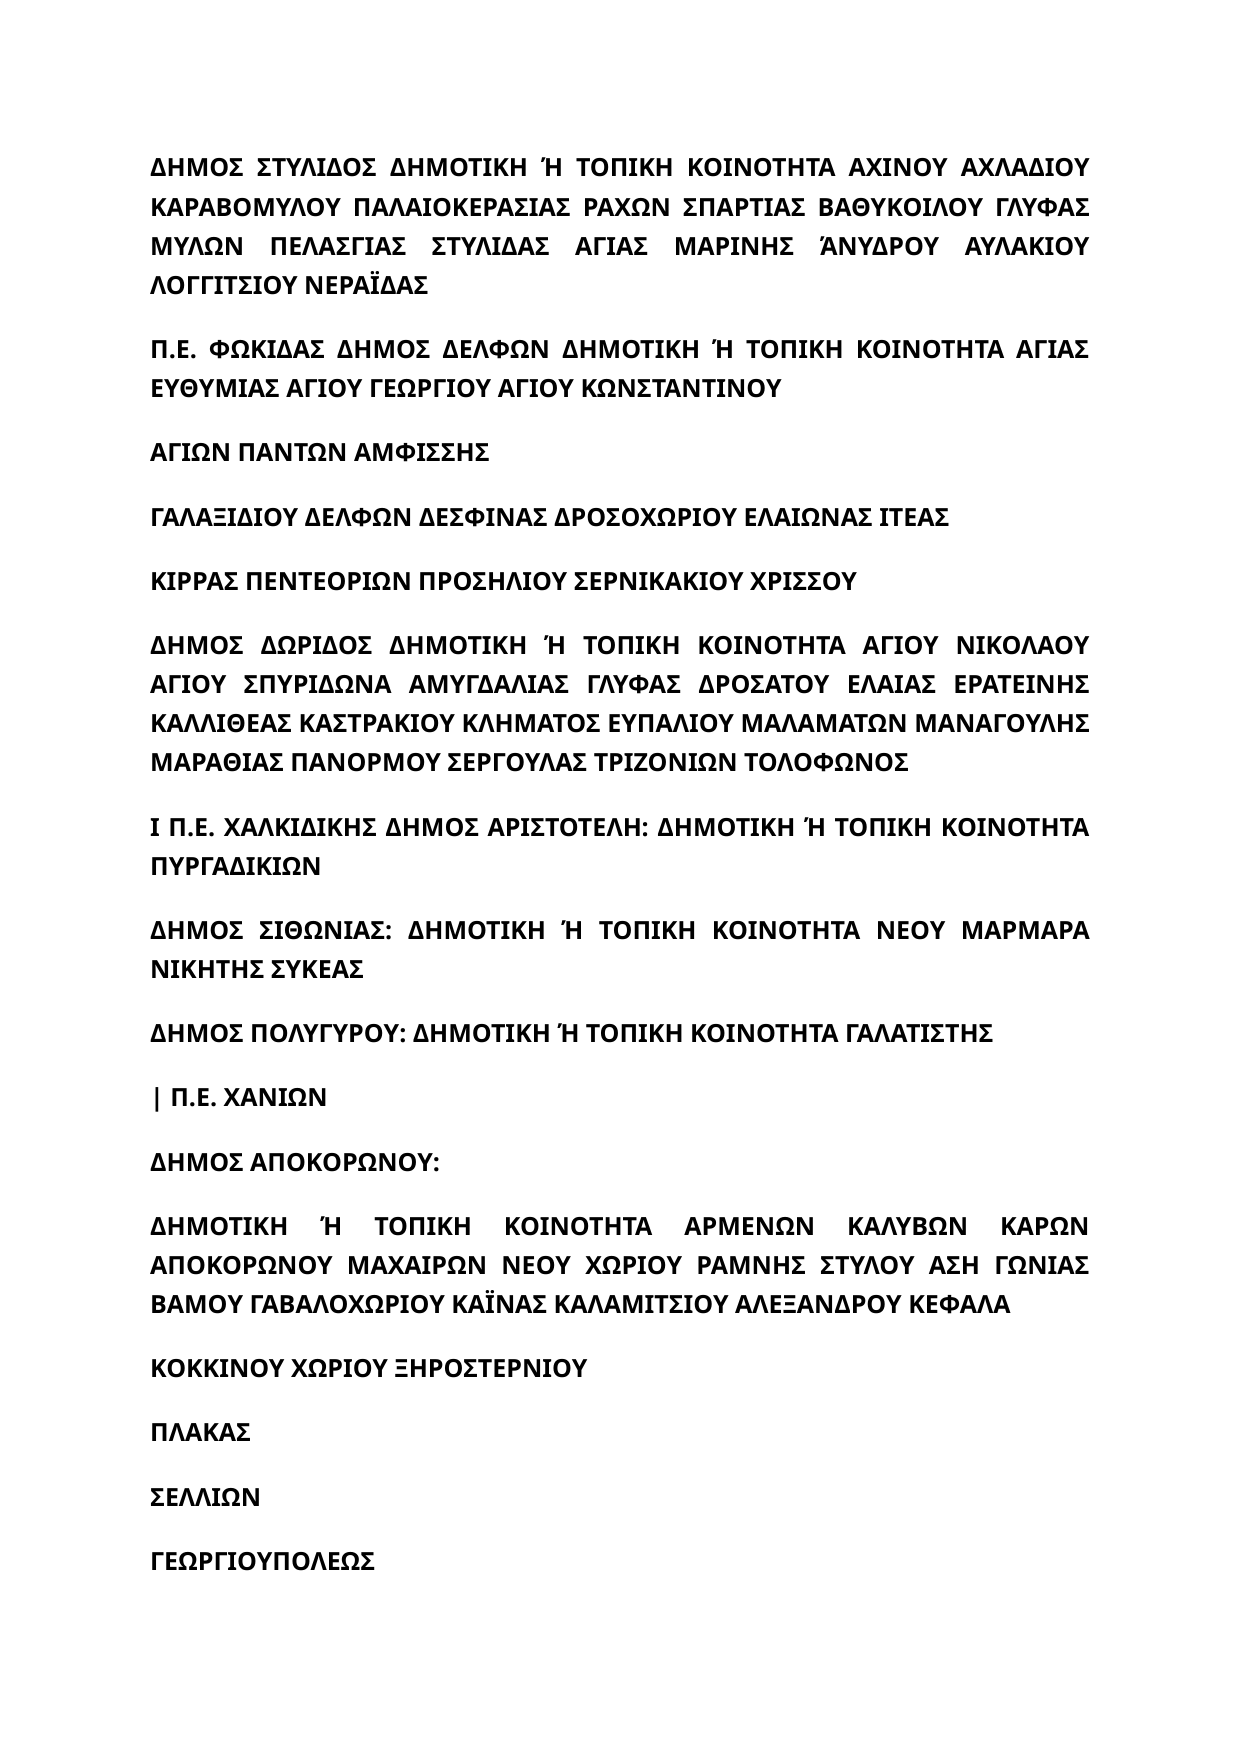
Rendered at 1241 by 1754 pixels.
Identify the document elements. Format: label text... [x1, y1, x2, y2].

text ΚΟΚΚΙΝΟΥ ΧΩΡΙΟΥ ΞΗΡΟΣΤΕΡΝΙΟΥ [150, 1351, 1090, 1385]
text ΓΑΛΑΞΙΔΙΟΥ ΔΕΛΦΩΝ ΔΕΣΦΙΝΑΣ ΔΡΟΣΟΧΩΡΙΟΥ ΕΛΑΙΩΝΑΣ ΙΤΕΑΣ [150, 499, 1090, 533]
text ΓΕΩΡΓΙΟΥΠΟΛΕΩΣ [150, 1543, 1090, 1577]
text ΔΗΜΟΣ ΣΤΥΛΙΔΟΣ ΔΗΜΟΤΙΚΗ Ή ΤΟΠΙΚΗ ΚΟΙΝΟΤΗΤΑ ΑΧΙΝΟΥ ΑΧΛΑΔΙΟΥ ΚΑΡΑΒΟΜΥΛΟΥ ΠΑΛΑΙΟΚΕΡΑΣΙΑΣ ΡΑΧΩΝ ΣΠΑΡΤΙΑΣ ΒΑΘΥΚΟΙΛΟΥ ΓΛΥΦΑΣ ΜΥΛΩΝ ΠΕΛΑΣΓΙΑΣ ΣΤΥΛΙΔΑΣ ΑΓΙΑΣ ΜΑΡΙΝΗΣ ΆΝΥΔΡΟΥ ΑΥΛΑΚΙΟΥ ΛΟΓΓΙΤΣΙΟΥ ΝΕΡΑΪΔΑΣ [150, 150, 1090, 302]
text ΑΓΙΩΝ ΠΑΝΤΩΝ ΑΜΦΙΣΣΗΣ [150, 435, 1090, 469]
text ΔΗΜΟΣ ΣΙΘΩΝΙΑΣ: ΔΗΜΟΤΙΚΗ Ή ΤΟΠΙΚΗ ΚΟΙΝΟΤΗΤΑ ΝΕΟΥ ΜΑΡΜΑΡΑ ΝΙΚΗΤΗΣ ΣΥΚΕΑΣ [150, 912, 1090, 986]
text | Π.Ε. ΧΑΝΙΩΝ [150, 1080, 1090, 1114]
text ΣΕΛΛΙΩΝ [150, 1479, 1090, 1513]
text ΠΛΑΚΑΣ [150, 1415, 1090, 1449]
text ΔΗΜΟΣ ΑΠΟΚΟΡΩΝΟΥ: [150, 1144, 1090, 1178]
text I Π.Ε. ΧΑΛΚΙΔΙΚΗΣ ΔΗΜΟΣ ΑΡΙΣΤΟΤΕΛΗ: ΔΗΜΟΤΙΚΗ Ή ΤΟΠΙΚΗ ΚΟΙΝΟΤΗΤΑ ΠΥΡΓΑΔΙΚΙΩΝ [150, 809, 1090, 882]
text ΚΙΡΡΑΣ ΠΕΝΤΕΟΡΙΩΝ ΠΡΟΣΗΛΙΟΥ ΣΕΡΝΙΚΑΚΙΟΥ ΧΡΙΣΣΟΥ [150, 563, 1090, 597]
text ΔΗΜΟΣ ΔΩΡΙΔΟΣ ΔΗΜΟΤΙΚΗ Ή ΤΟΠΙΚΗ ΚΟΙΝΟΤΗΤΑ ΑΓΙΟΥ ΝΙΚΟΛΑΟΥ ΑΓΙΟΥ ΣΠΥΡΙΔΩΝΑ ΑΜΥΓΔΑΛΙΑΣ ΓΛΥΦΑΣ ΔΡΟΣΑΤΟΥ ΕΛΑΙΑΣ ΕΡΑΤΕΙΝΗΣ ΚΑΛΛΙΘΕΑΣ ΚΑΣΤΡΑΚΙΟΥ ΚΛΗΜΑΤΟΣ ΕΥΠΑΛΙΟΥ ΜΑΛΑΜΑΤΩΝ ΜΑΝΑΓΟΥΛΗΣ ΜΑΡΑΘΙΑΣ ΠΑΝΟΡΜΟΥ ΣΕΡΓΟΥΛΑΣ ΤΡΙΖΟΝΙΩΝ ΤΟΛΟΦΩΝΟΣ [150, 627, 1090, 779]
text ΔΗΜΟΣ ΠΟΛΥΓΥΡΟΥ: ΔΗΜΟΤΙΚΗ Ή ΤΟΠΙΚΗ ΚΟΙΝΟΤΗΤΑ ΓΑΛΑΤΙΣΤΗΣ [150, 1016, 1090, 1050]
text ΔΗΜΟΤΙΚΗ Ή ΤΟΠΙΚΗ ΚΟΙΝΟΤΗΤΑ ΑΡΜΕΝΩΝ ΚΑΛΥΒΩΝ ΚΑΡΩΝ ΑΠΟΚΟΡΩΝΟΥ ΜΑΧΑΙΡΩΝ ΝΕΟΥ ΧΩΡΙΟΥ ΡΑΜΝΗΣ ΣΤΥΛΟΥ ΑΣΗ ΓΩΝΙΑΣ ΒΑΜΟΥ ΓΑΒΑΛΟΧΩΡΙΟΥ ΚΑΪΝΑΣ ΚΑΛΑΜΙΤΣΙΟΥ ΑΛΕΞΑΝΔΡΟΥ ΚΕΦΑΛΑ [150, 1208, 1090, 1321]
text Π.Ε. ΦΩΚΙΔΑΣ ΔΗΜΟΣ ΔΕΛΦΩΝ ΔΗΜΟΤΙΚΗ Ή ΤΟΠΙΚΗ ΚΟΙΝΟΤΗΤΑ ΑΓΙΑΣ ΕΥΘΥΜΙΑΣ ΑΓΙΟΥ ΓΕΩΡΓΙΟΥ ΑΓΙΟΥ ΚΩΝΣΤΑΝΤΙΝΟΥ [150, 332, 1090, 405]
